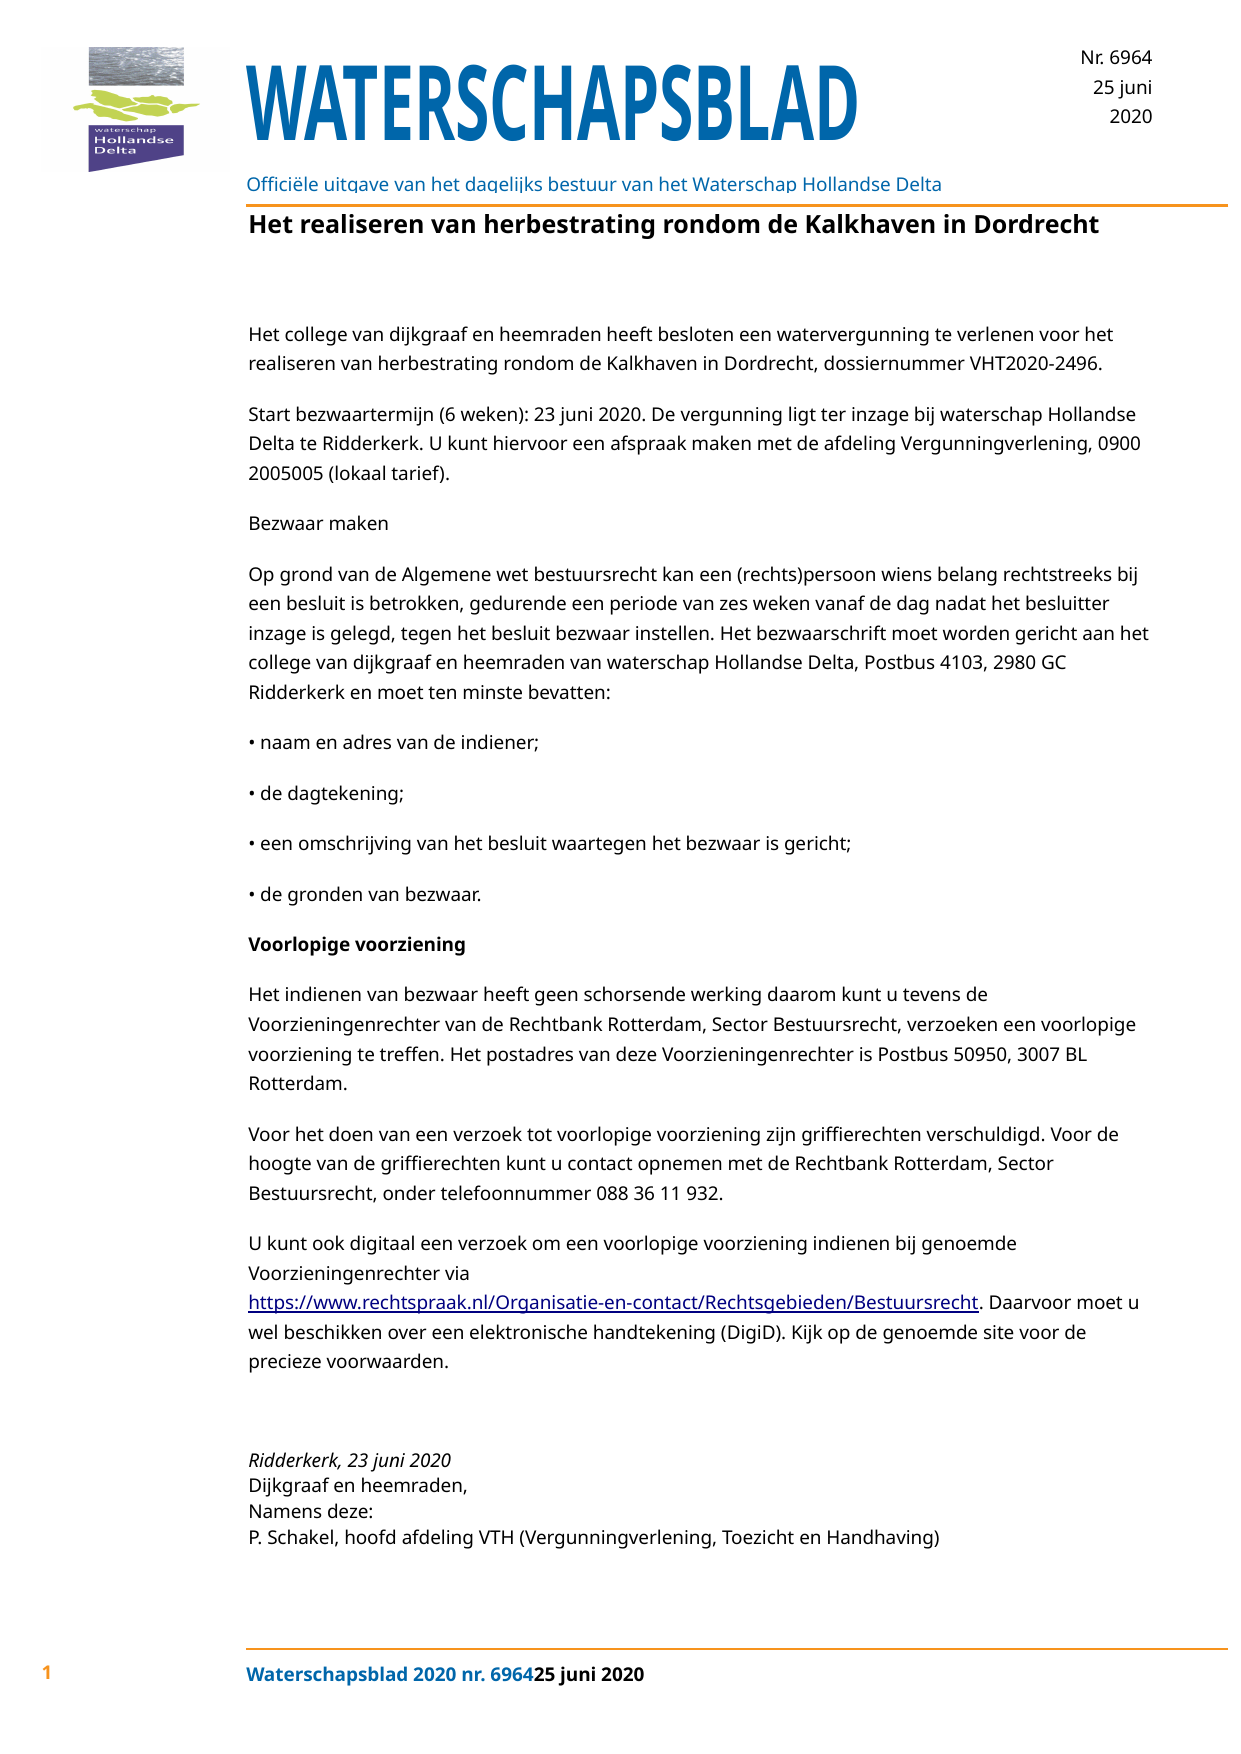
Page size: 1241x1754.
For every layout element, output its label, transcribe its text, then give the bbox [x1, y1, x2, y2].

text Voor het doen van een verzoek tot voorlopige voorziening zijn griffierechten verschuldigd. Voor de hoogte van de griffierechten kunt u contact opnemen met de Rechtbank Rotterdam, Sector Bestuursrecht, onder telefoonnummer 088 36 11 932. [248, 1121, 1152, 1206]
text • de dagtekening; [248, 780, 1152, 806]
text Start bezwaartermijn (6 weken): 23 juni 2020. De vergunning ligt ter inzage bij waterschap Hollandse Delta te Ridderkerk. U kunt hiervoor een afspraak maken met de afdeling Vergunningverlening, 0900 2005005 (lokaal tarief). [248, 401, 1152, 486]
text Voorlopige voorziening [248, 931, 1152, 957]
text Dijkgraaf en heemraden, [248, 1473, 1152, 1498]
text Op grond van de Algemene wet bestuursrecht kan een (rechts)persoon wiens belang rechtstreeks bij een besluit is betrokken, gedurende een periode van zes weken vanaf de dag nadat het besluitter inzage is gelegd, tegen het besluit bezwaar instellen. Het bezwaarschrift moet worden gericht aan het college van dijkgraaf en heemraden van waterschap Hollandse Delta, Postbus 4103, 2980 GC Ridderkerk en moet ten minste bevatten: [248, 561, 1152, 705]
text Bezwaar maken [248, 510, 1152, 536]
text Namens deze: [248, 1498, 1152, 1524]
text U kunt ook digitaal een verzoek om een voorlopige voorziening indienen bij genoemde Voorzieningenrechter via https://www.rechtspraak.nl/Organisatie-en-contact/Rechtsgebieden/Bestuursrecht. Daarvoor moet u wel beschikken over een elektronische handtekening (DigiD). Kijk op de genoemde site voor de precieze voorwaarden. [248, 1230, 1152, 1374]
picture [41, 47, 231, 172]
text Ridderkerk, 23 juni 2020 [248, 1447, 1152, 1473]
text • naam en adres van de indiener; [248, 729, 1152, 755]
text • de gronden van bezwaar. [248, 881, 1152, 906]
text P. Schakel, hoofd afdeling VTH (Vergunningverlening, Toezicht en Handhaving) [248, 1524, 1152, 1550]
text Het college van dijkgraaf en heemraden heeft besloten een watervergunning te verlenen voor het realiseren van herbestrating rondom de Kalkhaven in Dordrecht, dossiernummer VHT2020-2496. [248, 321, 1152, 376]
text Het indienen van bezwaar heeft geen schorsende werking daarom kunt u tevens de Voorzieningenrechter van de Rechtbank Rotterdam, Sector Bestuursrecht, verzoeken een voorlopige voorziening te treffen. Het postadres van deze Voorzieningenrechter is Postbus 50950, 3007 BL Rotterdam. [248, 982, 1152, 1096]
text Het realiseren van herbestrating rondom de Kalkhaven in Dordrecht [248, 207, 1152, 241]
text • een omschrijving van het besluit waartegen het bezwaar is gericht; [248, 830, 1152, 856]
